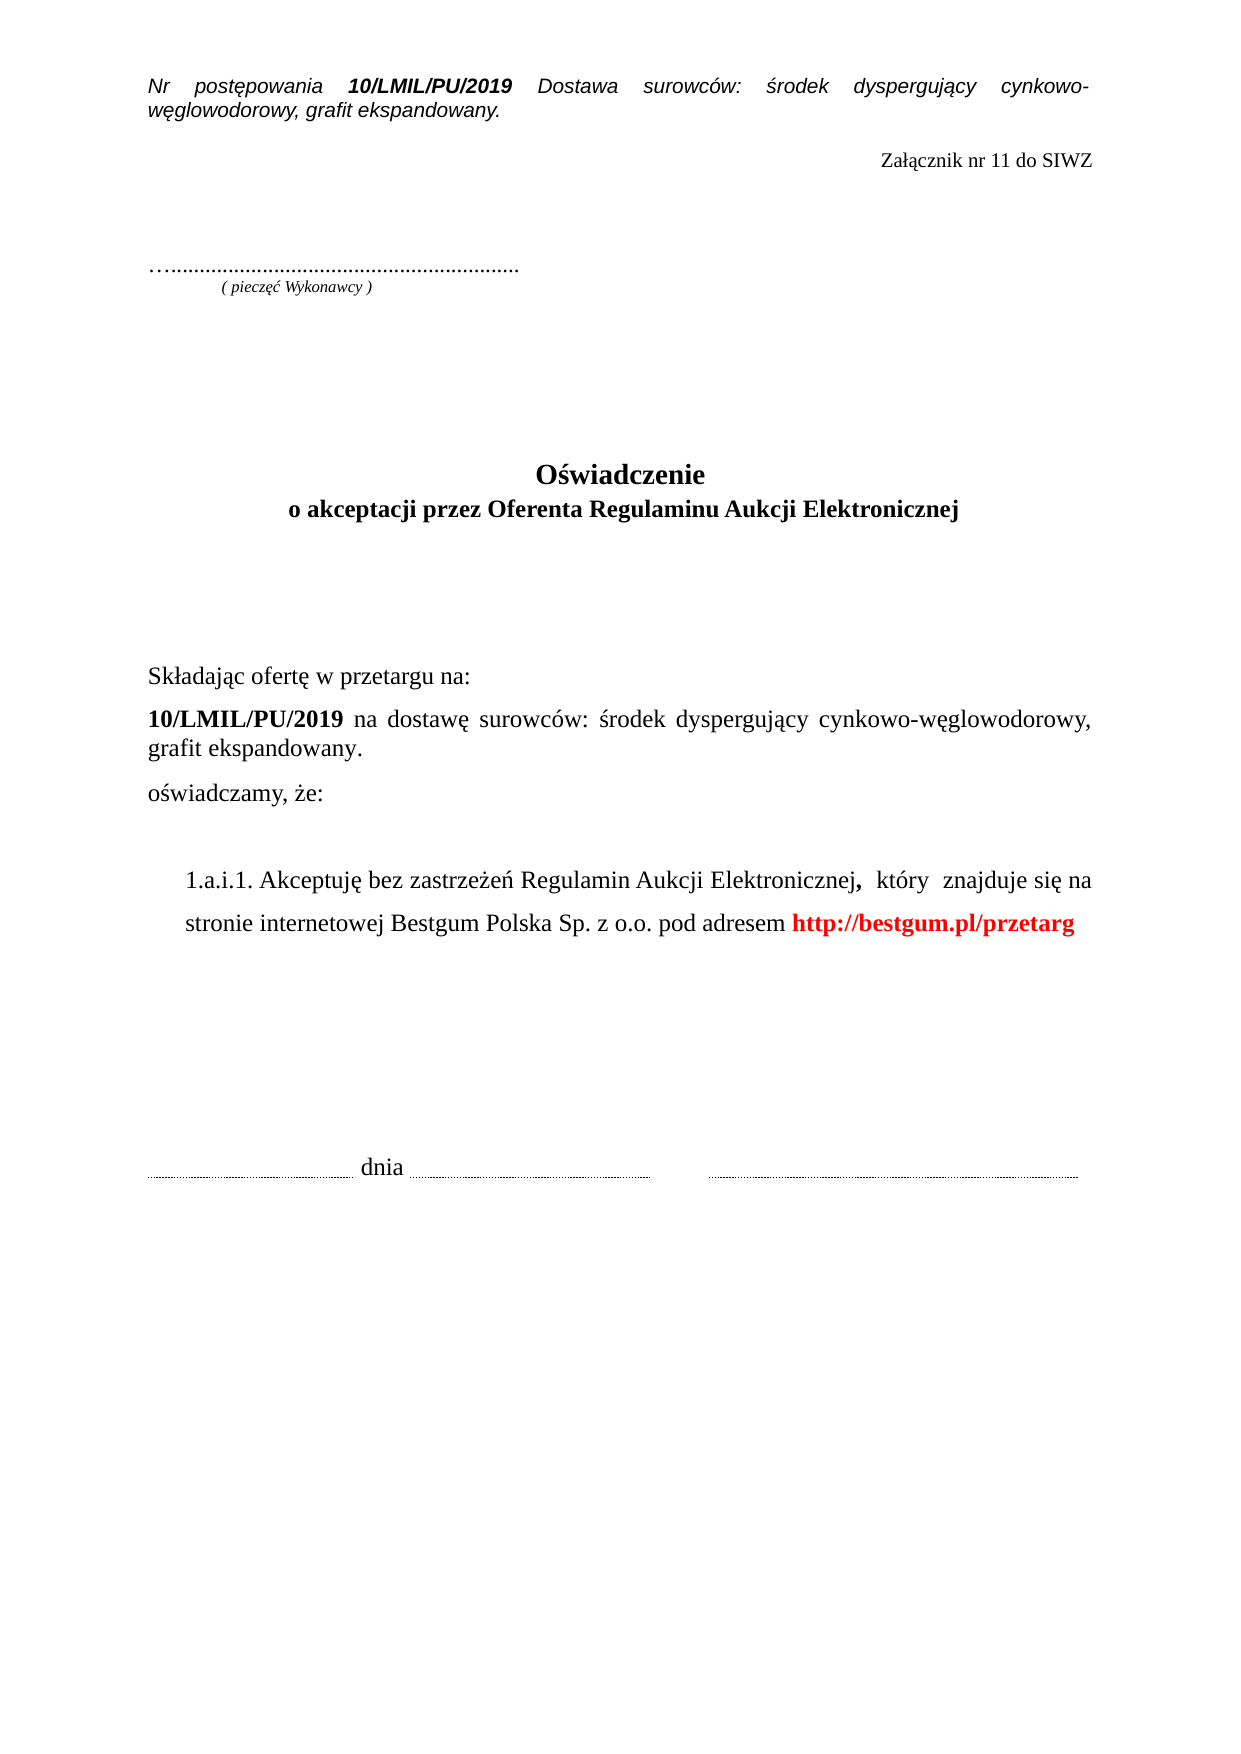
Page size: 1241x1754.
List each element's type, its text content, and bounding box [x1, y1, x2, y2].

list Akceptuję bez zastrzeżeń Regulamin Aukcji Elektronicznej, który znajduje się na stronie internetowej Bestgum Polska Sp. z o.o. pod adresem http://bestgum.pl/przetarg [185, 865, 1093, 937]
text o akceptacji przez Oferenta Regulaminu Aukcji Elektronicznej [148, 490, 1093, 524]
text Składając ofertę w przetargu na: [148, 661, 1093, 690]
text Oświadczenie [148, 457, 1093, 490]
text oświadczamy, że: [148, 778, 1093, 807]
text …............................................................. [148, 251, 1093, 277]
text dnia [148, 1152, 1093, 1180]
text Załącznik nr 11 do SIWZ [148, 148, 1093, 172]
text 10/LMIL/PU/2019 na dostawę surowców: środek dyspergujący cynkowo-węglowodorowy, grafit ekspandowany. [148, 704, 1091, 762]
text ( pieczęć Wykonawcy ) [148, 277, 1093, 296]
